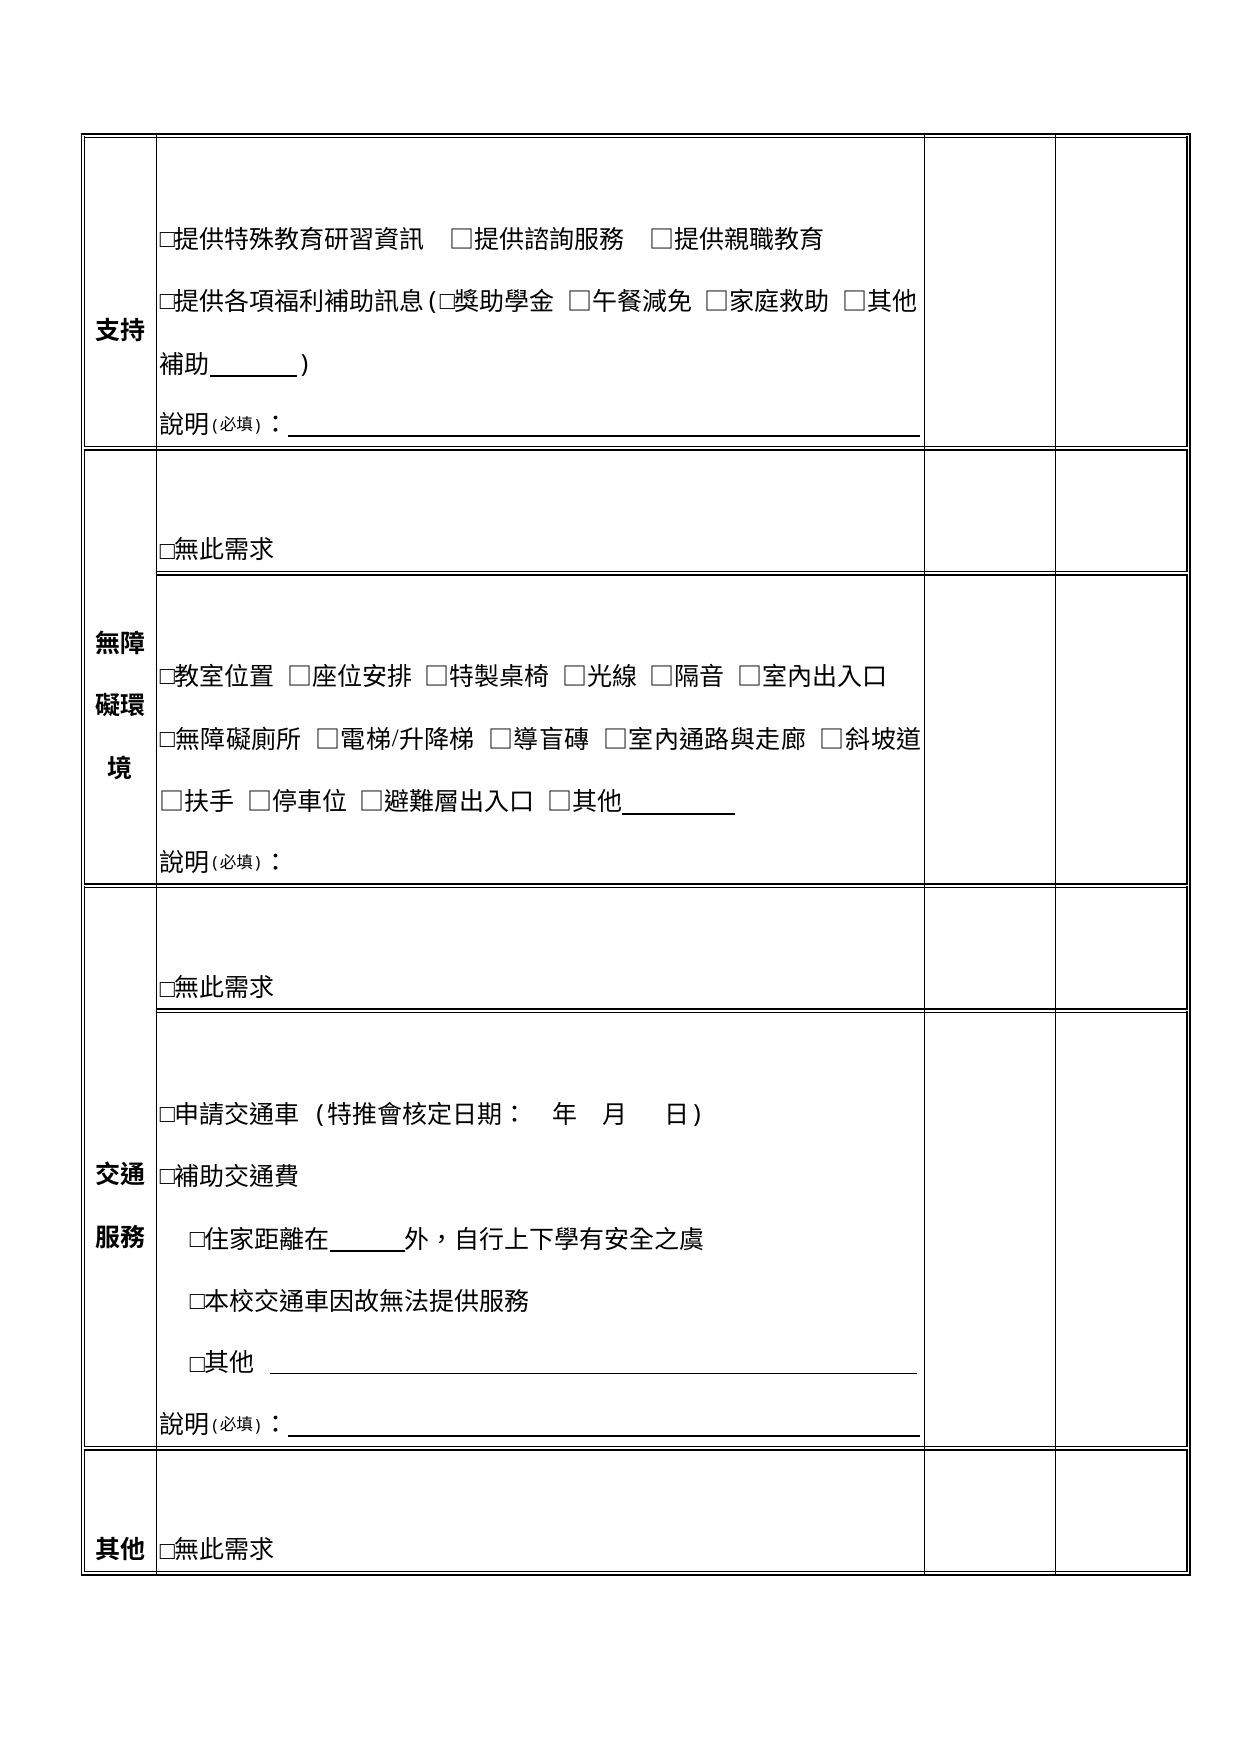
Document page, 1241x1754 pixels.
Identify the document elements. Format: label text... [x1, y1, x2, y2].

table_cell [925, 1013, 1055, 1446]
table_cell [1056, 1451, 1186, 1571]
table_cell □無此需求 [157, 888, 924, 1008]
table_cell [925, 138, 1055, 446]
table_cell □無此需求 [157, 451, 924, 571]
table_cell [925, 451, 1055, 571]
table_cell 其他 [85, 1451, 156, 1571]
table_cell 無障礙環境 [85, 451, 156, 883]
table_cell □教室位置 □座位安排 □特製桌椅 □光線 □隔音 □室內出入口 □無障礙廁所 □電梯/升降梯 □導盲磚 □室內通路與走廊 □斜坡道 □扶手 □停車位 □避難層出入口 □其他 說明(必填)： [157, 576, 924, 883]
table_cell □無此需求 [157, 1451, 924, 1571]
table_cell [1056, 1013, 1186, 1446]
table_cell [1056, 576, 1186, 883]
table_cell □提供特殊教育研習資訊 □提供諮詢服務 □提供親職教育 □提供各項福利補助訊息(□獎助學金 □午餐減免 □家庭救助 □其他補助 ) 說明(必填)： [157, 138, 924, 446]
table_cell [925, 576, 1055, 883]
table_cell [925, 888, 1055, 1008]
table_cell [1056, 451, 1186, 571]
table_cell □申請交通車 (特推會核定日期： 年 月 日) □補助交通費 □住家距離在 外，自行上下學有安全之虞 □本校交通車因故無法提供服務 □其他 說明(必填)： [157, 1013, 924, 1446]
table_cell [1056, 888, 1186, 1008]
table_cell 支持 [85, 138, 156, 446]
table_cell [925, 1451, 1055, 1571]
table_cell 交通服務 [85, 888, 156, 1446]
table_cell [1056, 138, 1186, 446]
